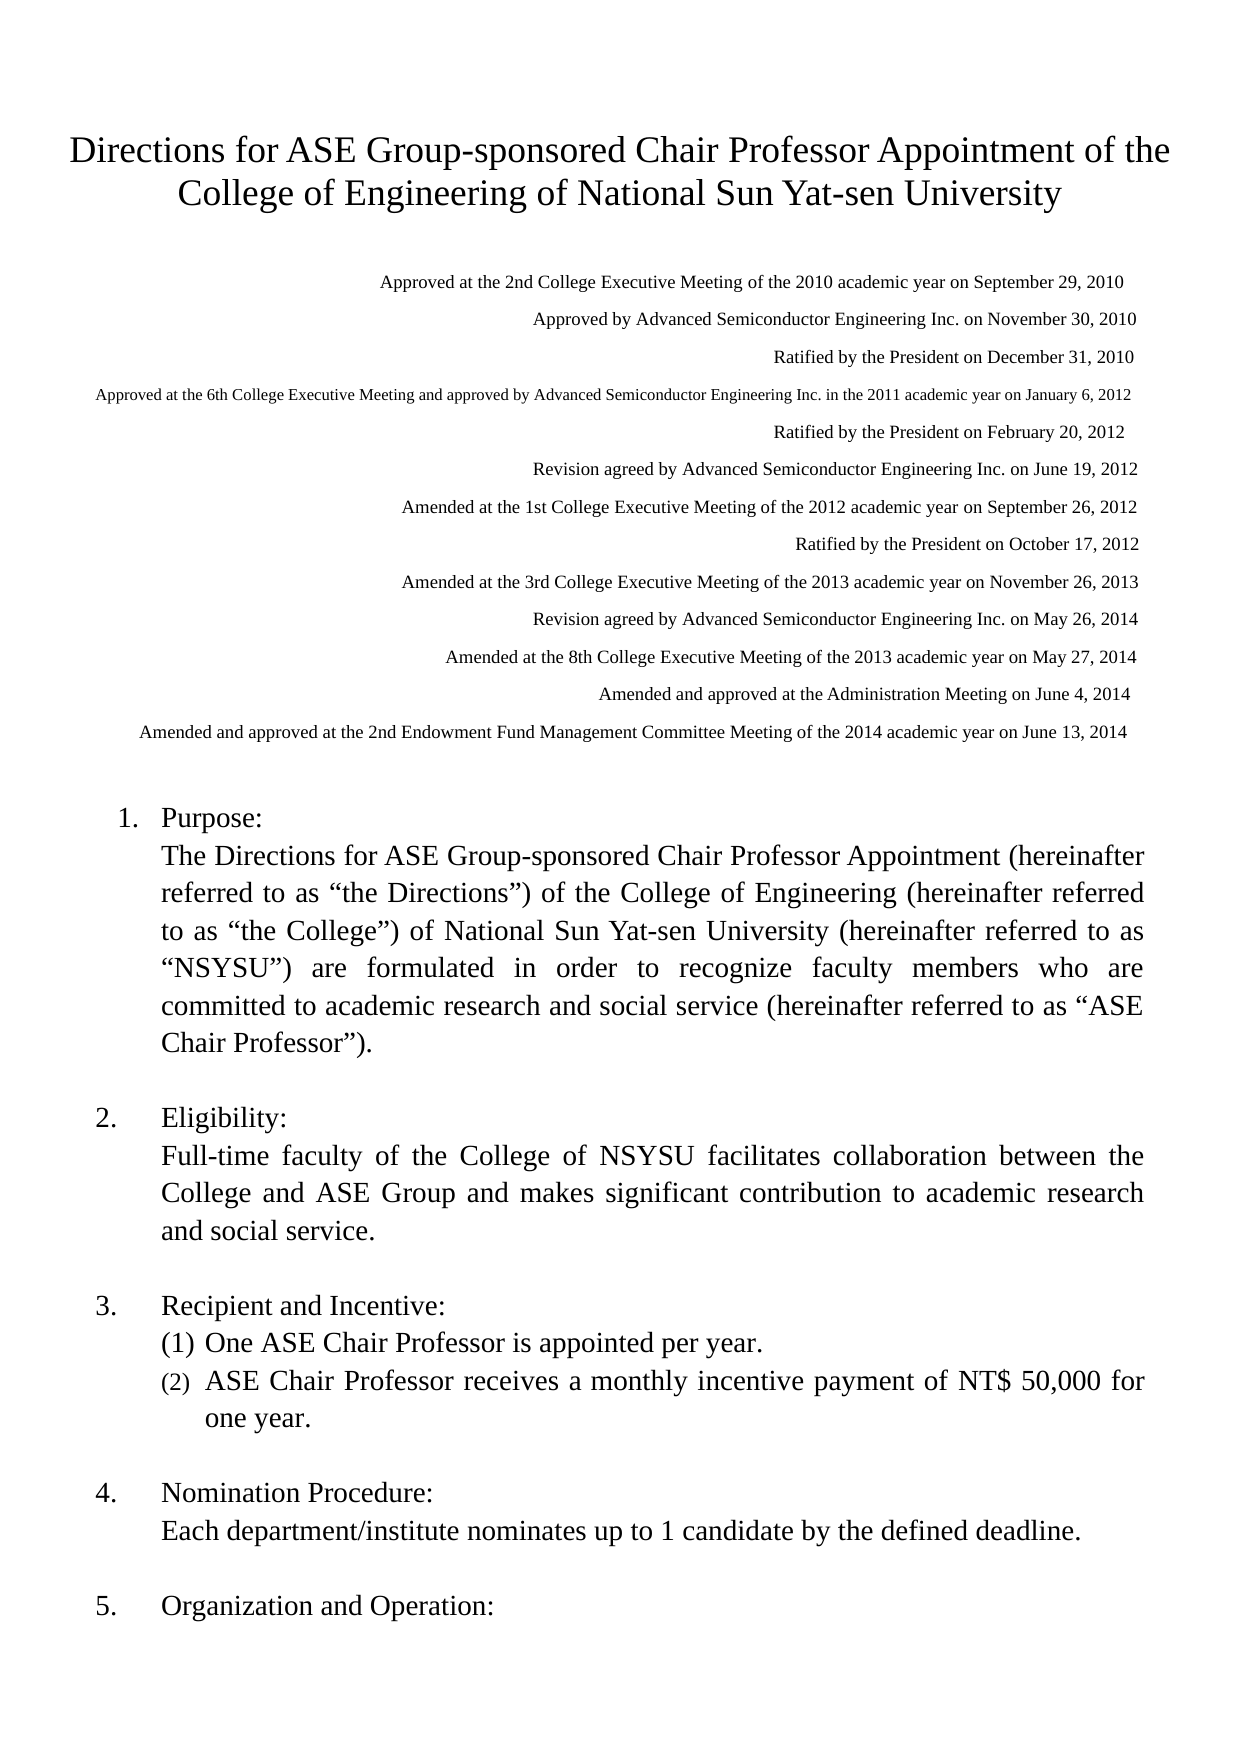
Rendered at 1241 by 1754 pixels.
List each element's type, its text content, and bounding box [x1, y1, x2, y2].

list The Directions for ASE Group-sponsored Chair Professor Appointment (hereinafter referred to as “the Directions”) of the College of Engineering (hereinafter referred to as “the College”) of National Sun Yat-sen University (hereinafter referred to as “NSYSU”) are formulated in order to recognize faculty members who are committed to academic research and social service (hereinafter referred to as “ASE Chair Professor”). [145, 829, 1145, 1054]
text Approved at the 2nd College Executive Meeting of the 2010 academic year on September 29, 2010 [95, 256, 1145, 294]
text Amended and approved at the Administration Meeting on June 4, 2014 [95, 669, 1145, 706]
list Organization and Operation: [95, 1579, 1145, 1617]
list Recipient and Incentive: [95, 1279, 1145, 1317]
list Full-time faculty of the College of NSYSU facilitates collaboration between the College and ASE Group and makes significant contribution to academic research and social service. [145, 1129, 1145, 1242]
list Eligibility: [95, 1092, 1145, 1129]
list Purpose: [95, 792, 1145, 829]
text Directions for ASE Group-sponsored Chair Professor Appointment of the College of Engineering of National Sun Yat-sen University [58, 127, 1183, 213]
list Each department/institute nominates up to 1 candidate by the defined deadline. [145, 1504, 1145, 1542]
text Ratified by the President on February 20, 2012 [95, 406, 1145, 444]
text Amended and approved at the 2nd Endowment Fund Management Committee Meeting of the 2014 academic year on June 13, 2014 [95, 706, 1145, 744]
list One ASE Chair Professor is appointed per year. [154, 1317, 1145, 1354]
text Ratified by the President on October 17, 2012 [95, 519, 1145, 556]
text Amended at the 1st College Executive Meeting of the 2012 academic year on September 26, 2012 [95, 481, 1145, 519]
text Approved by Advanced Semiconductor Engineering Inc. on November 30, 2010 [95, 294, 1145, 331]
text Approved at the 6th College Executive Meeting and approved by Advanced Semiconductor Engineering Inc. in the 2011 academic year on January 6, 2012 [95, 369, 1145, 406]
text Revision agreed by Advanced Semiconductor Engineering Inc. on June 19, 2012 [95, 444, 1145, 481]
text Amended at the 8th College Executive Meeting of the 2013 academic year on May 27, 2014 [95, 631, 1145, 669]
text Amended at the 3rd College Executive Meeting of the 2013 academic year on November 26, 2013 [95, 556, 1145, 594]
text Revision agreed by Advanced Semiconductor Engineering Inc. on May 26, 2014 [95, 594, 1145, 631]
list ASE Chair Professor receives a monthly incentive payment of NT$ 50,000 for one year. [154, 1354, 1145, 1429]
list Nomination Procedure: [95, 1467, 1145, 1504]
text Ratified by the President on December 31, 2010 [95, 331, 1145, 369]
